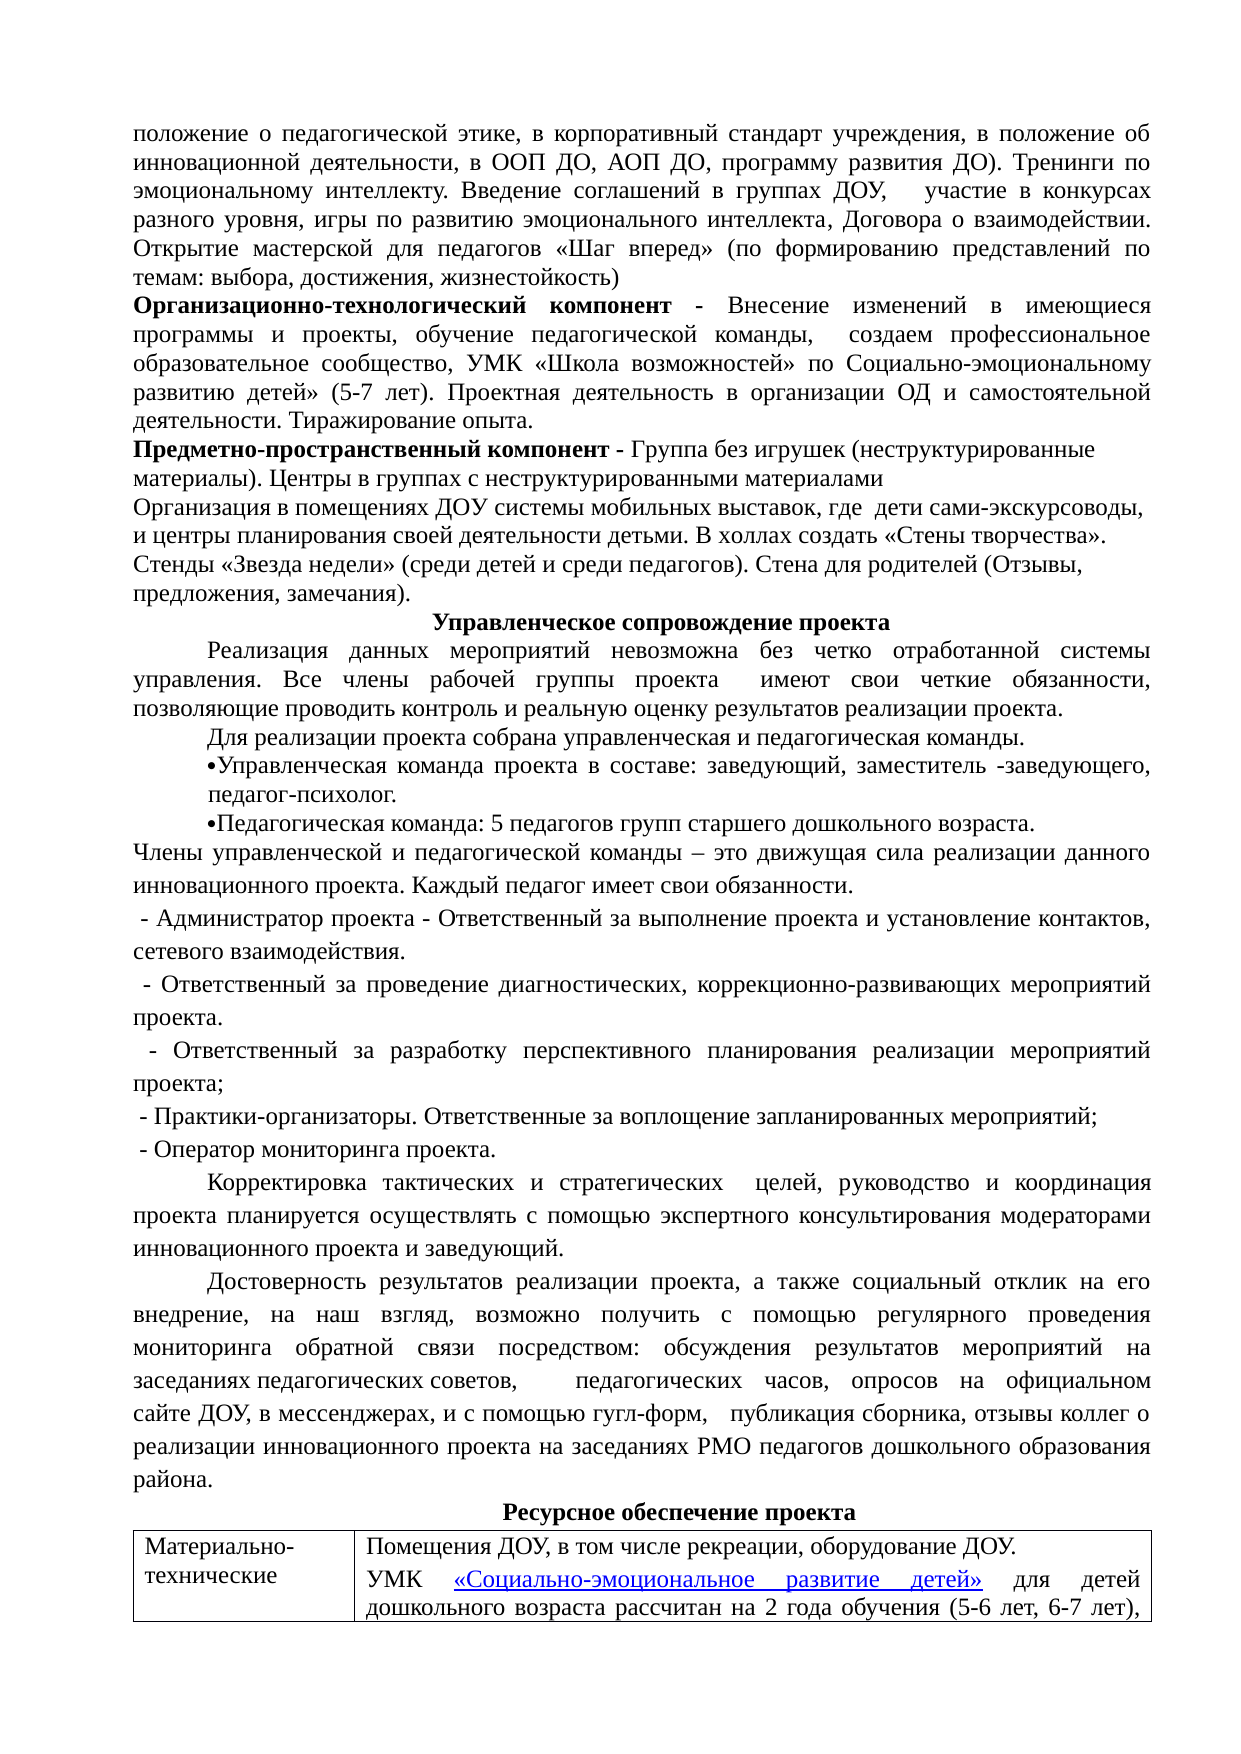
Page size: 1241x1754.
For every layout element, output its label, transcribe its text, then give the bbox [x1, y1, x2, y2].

text Достоверность результатов реализации проекта, а также социальный отклик на его внедрение, на наш взгляд, возможно получить с помощью регулярного проведения мониторинга обратной связи посредством: обсуждения результатов мероприятий на заседаниях педагогических советов, педагогических часов, опросов на официальном сайте ДОУ, в мессенджерах, и с помощью гугл-форм, публикация сборника, отзывы коллег о реализации инновационного проекта на заседаниях РМО педагогов дошкольного образования района. [133, 1266, 1152, 1493]
text - Оператор мониторинга проекта. [133, 1134, 1152, 1163]
text Для реализации проекта собрана управленческая и педагогическая команды. [133, 722, 1152, 751]
text Реализация данных мероприятий невозможна без четко отработанной системы управления. Все члены рабочей группы проекта имеют свои четкие обязанности, позволяющие проводить контроль и реальную оценку результатов реализации проекта. [133, 636, 1152, 722]
list Педагогическая команда: 5 педагогов групп старшего дошкольного возраста. [208, 808, 1152, 837]
text Организационно-технологический компонент - Внесение изменений в имеющиеся программы и проекты, обучение педагогической команды, создаем профессиональное образовательное сообщество, УМК «Школа возможностей» по Социально-эмоциональному развитию детей» (5-7 лет). Проектная деятельность в организации ОД и самостоятельной деятельности. Тиражирование опыта. [133, 291, 1152, 434]
text Предметно-пространственный компонент - Группа без игрушек (неструктурированные материалы). Центры в группах с неструктурированными материалами [133, 434, 1152, 492]
text - Администратор проекта - Ответственный за выполнение проекта и установление контактов, сетевого взаимодействия. [133, 903, 1152, 965]
text Ресурсное обеспечение проекта [133, 1497, 1152, 1526]
text - Ответственный за разработку перспективного планирования реализации мероприятий проекта; [133, 1035, 1152, 1097]
text положение о педагогической этике, в корпоративный стандарт учреждения, в положение об инновационной деятельности, в ООП ДО, АОП ДО, программу развития ДО). Тренинги по эмоциональному интеллекту. Введение соглашений в группах ДОУ, участие в конкурсах разного уровня, игры по развитию эмоционального интеллекта, Договора о взаимодействии. Открытие мастерской для педагогов «Шаг вперед» (по формированию представлений по темам: выбора, достижения, жизнестойкость) [133, 118, 1152, 291]
list Управленческая команда проекта в составе: заведующий, заместитель -заведующего, педагог-психолог. [208, 751, 1152, 808]
text Члены управленческой и педагогической команды – это движущая сила реализации данного инновационного проекта. Каждый педагог имеет свои обязанности. [133, 837, 1152, 899]
table_header Помещения ДОУ, в том числе рекреации, оборудование ДОУ. УМК «Социально-эмоциональное развитие детей» для детей дошкольного возраста рассчитан на 2 года обучения (5-6 лет, 6-7 лет), [355, 1531, 1151, 1621]
table_header Материально- технические [134, 1531, 354, 1621]
text - Ответственный за проведение диагностических, коррекционно-развивающих мероприятий проекта. [133, 969, 1152, 1031]
text Организация в помещениях ДОУ системы мобильных выставок, где дети сами-экскурсоводы, и центры планирования своей деятельности детьми. В холлах создать «Стены творчества». Стенды «Звезда недели» (среди детей и среди педагогов). Стена для родителей (Отзывы, предложения, замечания). [133, 492, 1152, 607]
text Корректировка тактических и стратегических целей, руководство и координация проекта планируется осуществлять с помощью экспертного консультирования модераторами инновационного проекта и заведующий. [133, 1167, 1152, 1262]
text Управленческое сопровождение проекта [170, 607, 1152, 636]
text - Практики-организаторы. Ответственные за воплощение запланированных мероприятий; [133, 1101, 1152, 1130]
